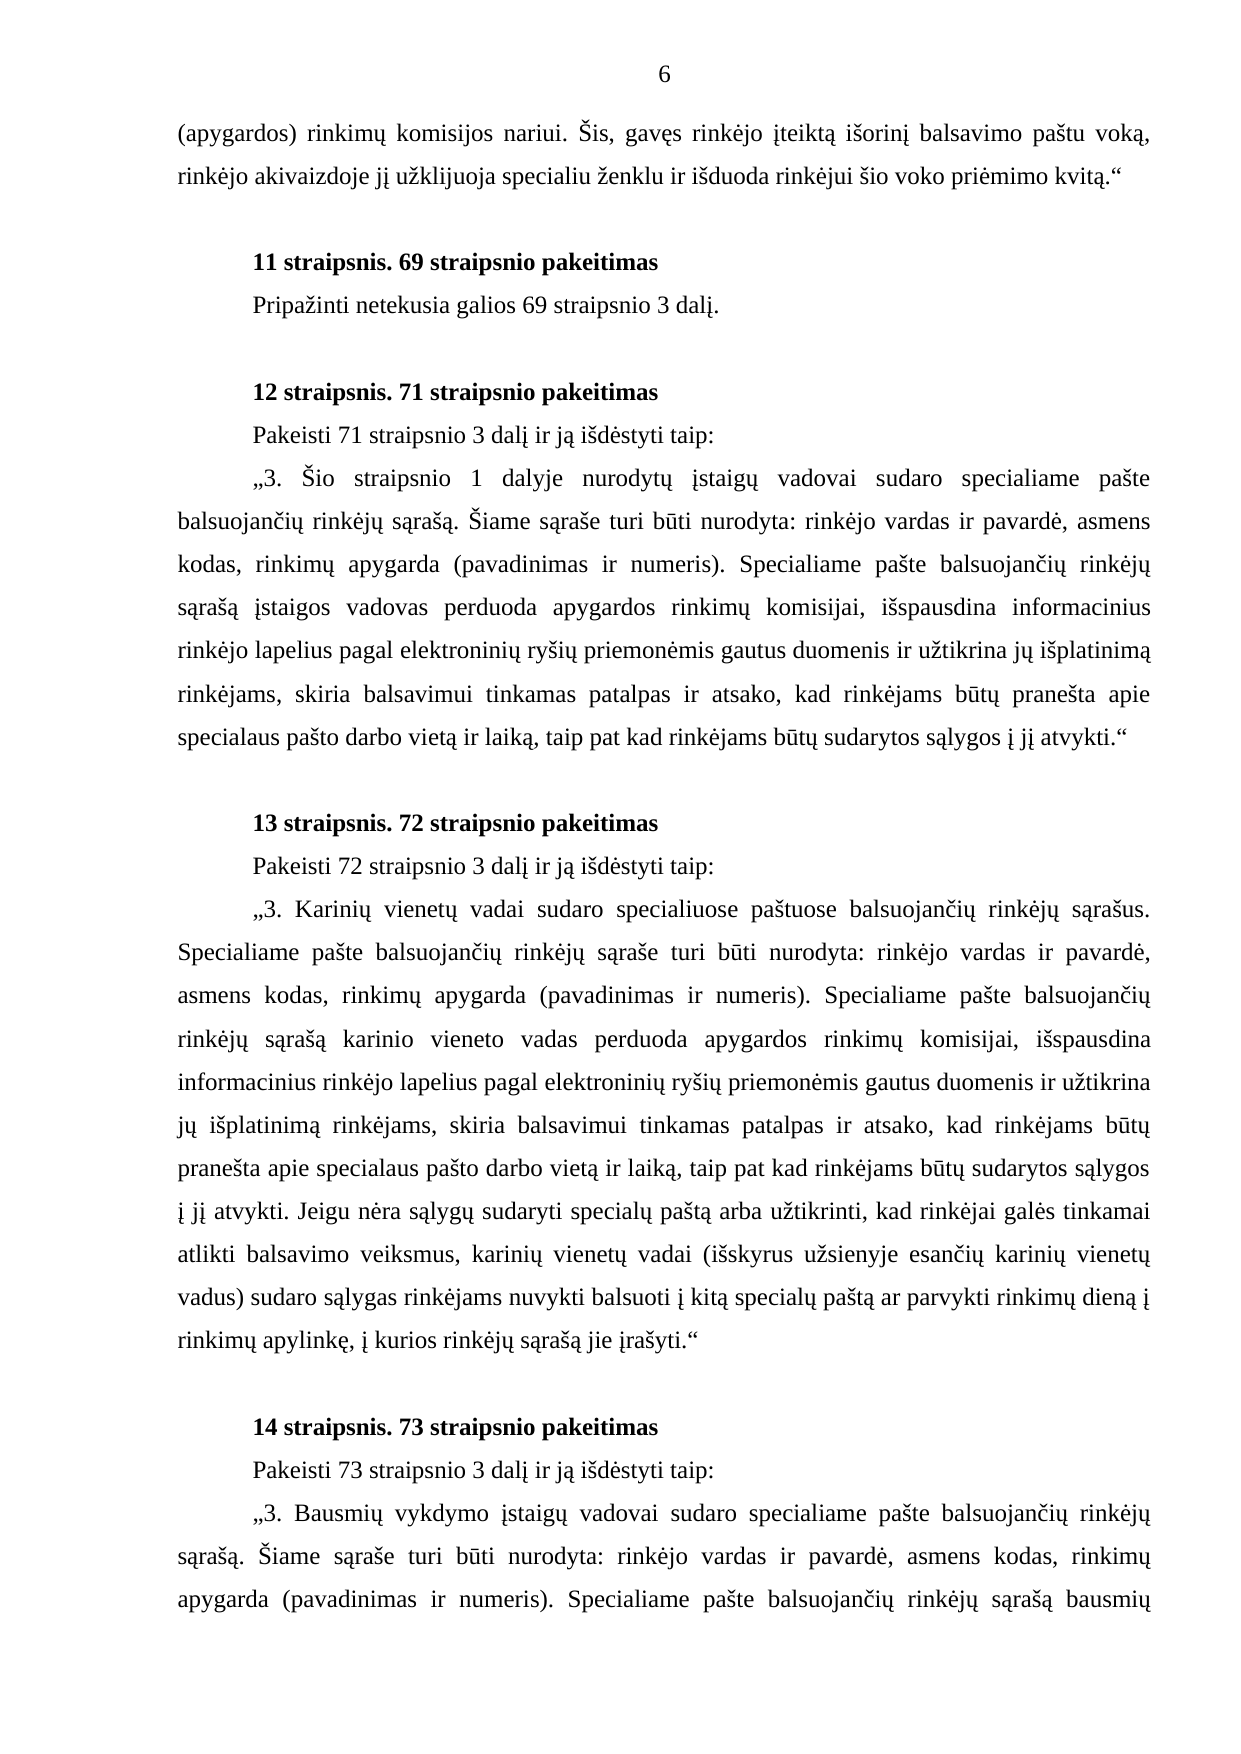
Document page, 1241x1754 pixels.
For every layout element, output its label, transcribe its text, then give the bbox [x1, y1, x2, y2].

text Pripažinti netekusia galios 69 straipsnio 3 dalį. [177, 291, 1152, 319]
text „3. Bausmių vykdymo įstaigų vadovai sudaro specialiame pašte balsuojančių rinkėjų sąrašą. Šiame sąraše turi būti nurodyta: rinkėjo vardas ir pavardė, asmens kodas, rinkimų apygarda (pavadinimas ir numeris). Specialiame pašte balsuojančių rinkėjų sąrašą bausmių [177, 1498, 1152, 1613]
text 12 straipsnis. 71 straipsnio pakeitimas [177, 377, 1152, 406]
text Pakeisti 71 straipsnio 3 dalį ir ją išdėstyti taip: [177, 420, 1152, 449]
text 11 straipsnis. 69 straipsnio pakeitimas [177, 247, 1152, 276]
text Pakeisti 72 straipsnio 3 dalį ir ją išdėstyti taip: [177, 851, 1152, 880]
text 13 straipsnis. 72 straipsnio pakeitimas [177, 808, 1152, 837]
text (apygardos) rinkimų komisijos nariui. Šis, gavęs rinkėjo įteiktą išorinį balsavimo paštu voką, rinkėjo akivaizdoje jį užklijuoja specialiu ženklu ir išduoda rinkėjui šio voko priėmimo kvitą.“ [177, 118, 1152, 190]
text „3. Karinių vienetų vadai sudaro specialiuose paštuose balsuojančių rinkėjų sąrašus. Specialiame pašte balsuojančių rinkėjų sąraše turi būti nurodyta: rinkėjo vardas ir pavardė, asmens kodas, rinkimų apygarda (pavadinimas ir numeris). Specialiame pašte balsuojančių rinkėjų sąrašą karinio vieneto vadas perduoda apygardos rinkimų komisijai, išspausdina informacinius rinkėjo lapelius pagal elektroninių ryšių priemonėmis gautus duomenis ir užtikrina jų išplatinimą rinkėjams, skiria balsavimui tinkamas patalpas ir atsako, kad rinkėjams būtų pranešta apie specialaus pašto darbo vietą ir laiką, taip pat kad rinkėjams būtų sudarytos sąlygos į jį atvykti. Jeigu nėra sąlygų sudaryti specialų paštą arba užtikrinti, kad rinkėjai galės tinkamai atlikti balsavimo veiksmus, karinių vienetų vadai (išskyrus užsienyje esančių karinių vienetų vadus) sudaro sąlygas rinkėjams nuvykti balsuoti į kitą specialų paštą ar parvykti rinkimų dieną į rinkimų apylinkę, į kurios rinkėjų sąrašą jie įrašyti.“ [177, 894, 1152, 1354]
text Pakeisti 73 straipsnio 3 dalį ir ją išdėstyti taip: [177, 1455, 1152, 1484]
text „3. Šio straipsnio 1 dalyje nurodytų įstaigų vadovai sudaro specialiame pašte balsuojančių rinkėjų sąrašą. Šiame sąraše turi būti nurodyta: rinkėjo vardas ir pavardė, asmens kodas, rinkimų apygarda (pavadinimas ir numeris). Specialiame pašte balsuojančių rinkėjų sąrašą įstaigos vadovas perduoda apygardos rinkimų komisijai, išspausdina informacinius rinkėjo lapelius pagal elektroninių ryšių priemonėmis gautus duomenis ir užtikrina jų išplatinimą rinkėjams, skiria balsavimui tinkamas patalpas ir atsako, kad rinkėjams būtų pranešta apie specialaus pašto darbo vietą ir laiką, taip pat kad rinkėjams būtų sudarytos sąlygos į jį atvykti.“ [177, 463, 1152, 751]
text 14 straipsnis. 73 straipsnio pakeitimas [177, 1412, 1152, 1441]
